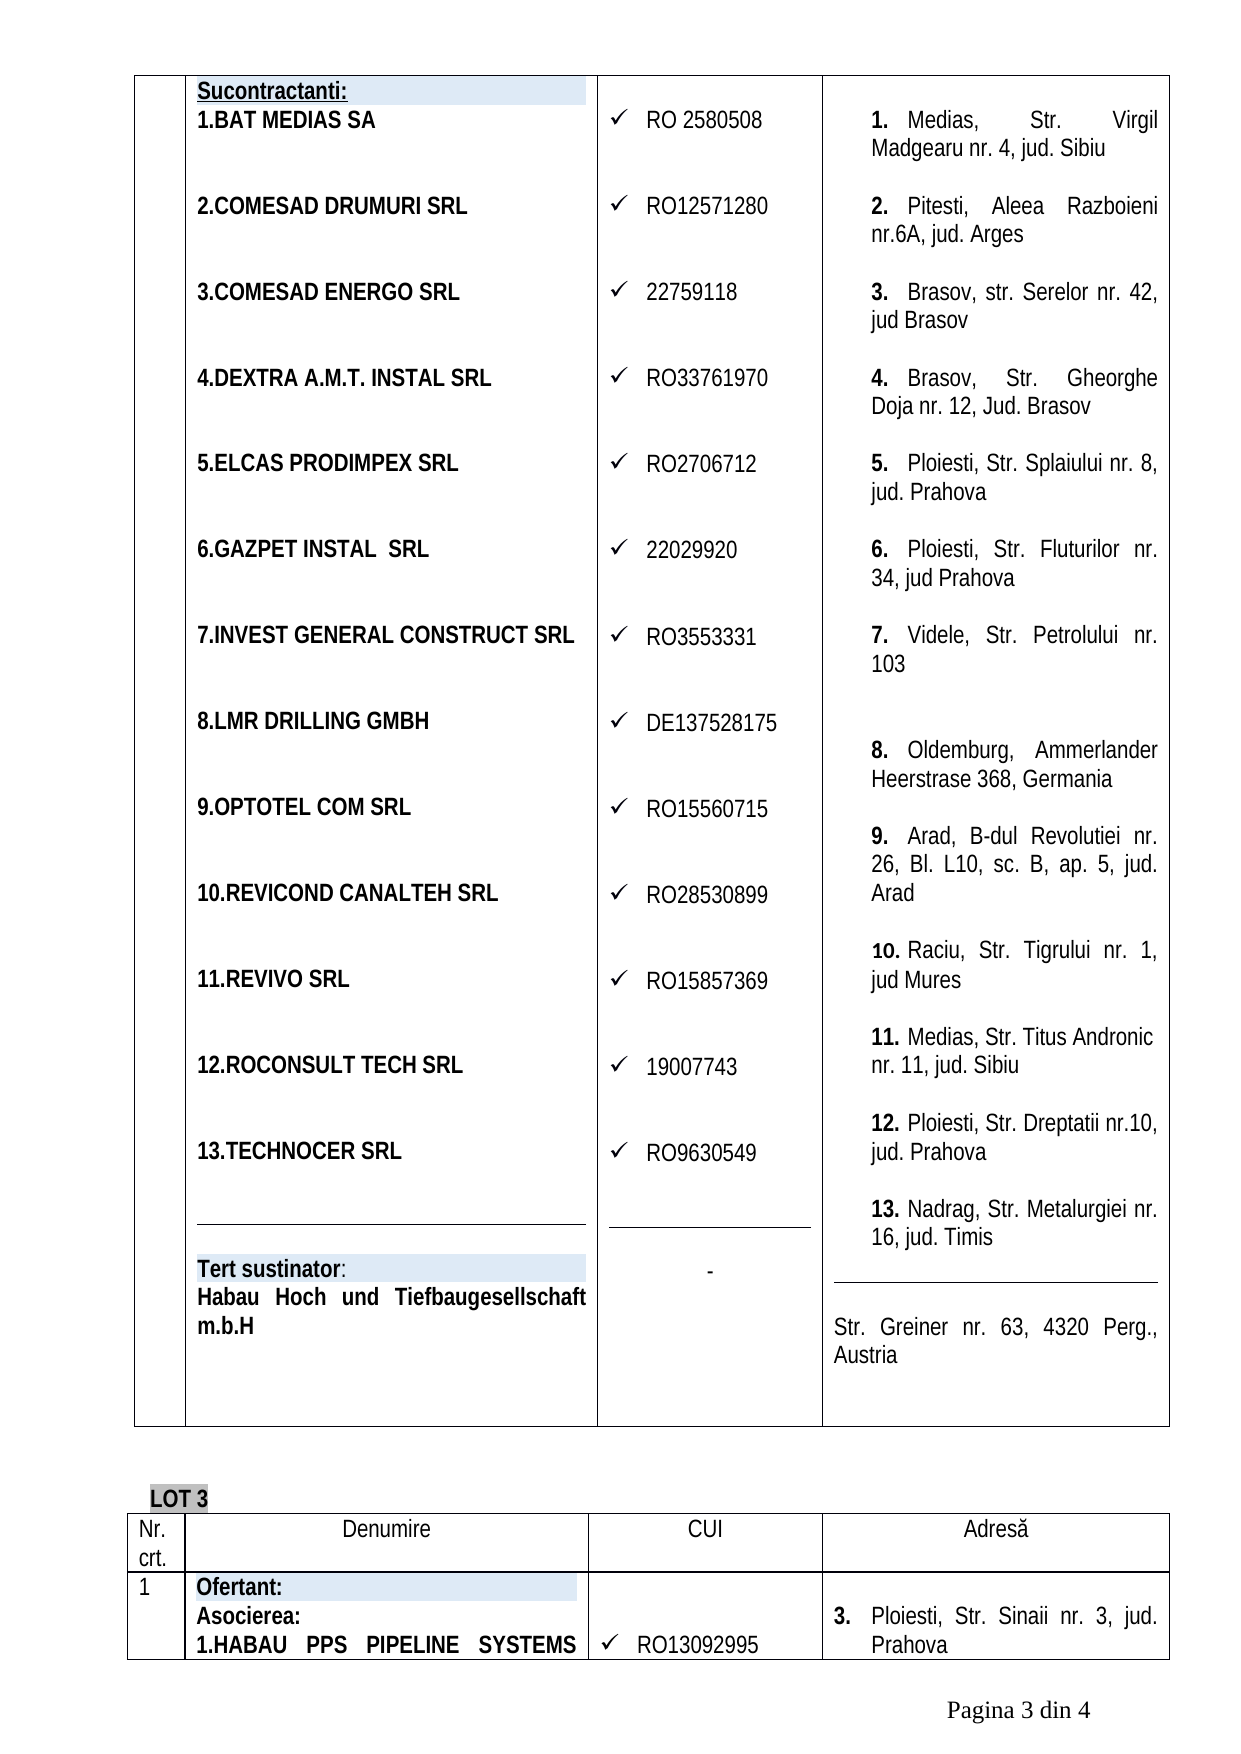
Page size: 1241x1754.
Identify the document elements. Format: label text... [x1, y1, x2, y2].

table_header Denumire [186, 1514, 588, 1571]
table_header CUI [589, 1514, 822, 1571]
table_cell Sucontractanti: 1.BAT MEDIAS SA 2.COMESAD DRUMURI SRL 3.COMESAD ENERGO SRL 4.DEXTRA A.M.T. INSTAL SRL 5.ELCAS PRODIMPEX SRL 6.GAZPET INSTAL SRL 7.INVEST GENERAL CONSTRUCT SRL 8.LMR DRILLING GMBH 9.OPTOTEL COM SRL 10.REVICOND CANALTEH SRL 11.REVIVO SRL 12.ROCONSULT TECH SRL 13.TECHNOCER SRL Tert sustinator: Habau Hoch und Tiefbaugesellschaft m.b.H [186, 76, 597, 1426]
table_header Nr. crt. [128, 1514, 184, 1571]
table_cell 1 [128, 1573, 184, 1658]
table_cell Ploiesti, Str. Sinaii nr. 3, jud. Prahova Ploiesti, str. Mehedinteanu nr. 7, jud Prahova Piatra Neamt, B-dul Decebal nr. 73, jud Neamt Baia Mare, Aleea Electrolizei nr. 1, jud Maramures Cristesti, Str. Principala nr. 800D, jud Mures Ploiesti, Str. Splaiului nr. 8, jud. Prahova Ploiesti, Str. Fluturilor nr. 34, jud Prahova Videle, Str. Petrolului nr. 103 Oldemburg, Ammerlander Heerstrase 368, Germania Arad, B-dul Revolutiei nr. 26, Bl. L10, sc. B, ap. 5, jud. Arad Raciu, Str. Tigrului nr. 1, jud Mures Medias, Str. Titus Andronic nr. 11, jud. Sibiu Ploiesti, Str. Dreptatii nr.10, jud. Prahova Nadrag, Str. Metalurgiei nr. 16, jud. Timis Str. Greiner nr. 63, 4320 Perg., Austria [823, 1573, 1169, 1658]
table_cell RO13092995 RO1357410 RO26850340 RO6162290 RO2046250 RO2196150 RO8391486 RO3959705 RO4993292 RO 2580508 RO12571280 22759118 RO33761970 RO2706712 22029920 RO3553331 DE137528175 RO15560715 RO28530899 RO15857369 19007743 RO9630549 - [598, 76, 822, 1426]
table_cell Ofertant: Asocierea: 1.HABAU PPS PIPELINE SYSTEMS S.R.L – lider 2.IPM-PARTNERS ROMANIA SA – asociat 3.MOLDOCOR SA - asociat 4.ANTREPRIZA MONTAJ INSTALATII SA – asociat 5.ROMINSTA SRL – asociat Subcontractanti: ELCAS PRODIMPEX SRL GAZPET INSTAL SRL INVEST GENERAL CONSTRUCT SRL LMR DRILLING GMBH OPTOTEL COM SRL REVICOND CANALTEH SRL REVIVO SRL ROCONSULT TECH SRL TECHNOCER SRL Tert sustinator: Habau Hoch und Tiefbaugesellschaft m.b.H [186, 1573, 588, 1658]
table_header Adresă [823, 1514, 1169, 1571]
table_cell Ploiesti, Str. Sinaii nr. 3, jud. Prahova Ploiesti, Str. Democratiei nr. 15, Ploiesti, jud. Prahova Ploiesti, str. Mehedinteanu nr. 7, jud Prahova Constanta, Str. I.C Bratianu nr. 45, jud Constanta Piatra Neamt, B-dul Decebal nr. 73, jud Neamt Baia Mare, Aleea Electrolizei nr. 1, jud Maramures Cristesti, str. Principala nr. 800D, jud Mures Navodari, b-dul Navodari nr. 295, jud. Constanta Pitesti, Aleea Razboieni nr. 6A, jud. Arges Medias, Str. Virgil Madgearu nr. 4, jud. Sibiu Pitesti, Aleea Razboieni nr.6A, jud. Arges Brasov, str. Serelor nr. 42, jud Brasov Brasov, Str. Gheorghe Doja nr. 12, Jud. Brasov Ploiesti, Str. Splaiului nr. 8, jud. Prahova Ploiesti, Str. Fluturilor nr. 34, jud Prahova Videle, Str. Petrolului nr. 103 Oldemburg, Ammerlander Heerstrase 368, Germania Arad, B-dul Revolutiei nr. 26, Bl. L10, sc. B, ap. 5, jud. Arad Raciu, Str. Tigrului nr. 1, jud Mures Medias, Str. Titus Andronic nr. 11, jud. Sibiu Ploiesti, Str. Dreptatii nr.10, jud. Prahova Nadrag, Str. Metalurgiei nr. 16, jud. Timis Str. Greiner nr. 63, 4320 Perg., Austria [823, 76, 1169, 1426]
table_cell [135, 76, 185, 1426]
text LOT 3 [150, 1484, 1090, 1513]
table_cell RO13092995 RO26850340 RO2046250 RO2196150 RO8391486 RO2706712 22029920 RO3553331 DE137528175 RO15560715 RO28530899 RO15857369 19007743 RO9630549 - [589, 1573, 822, 1658]
